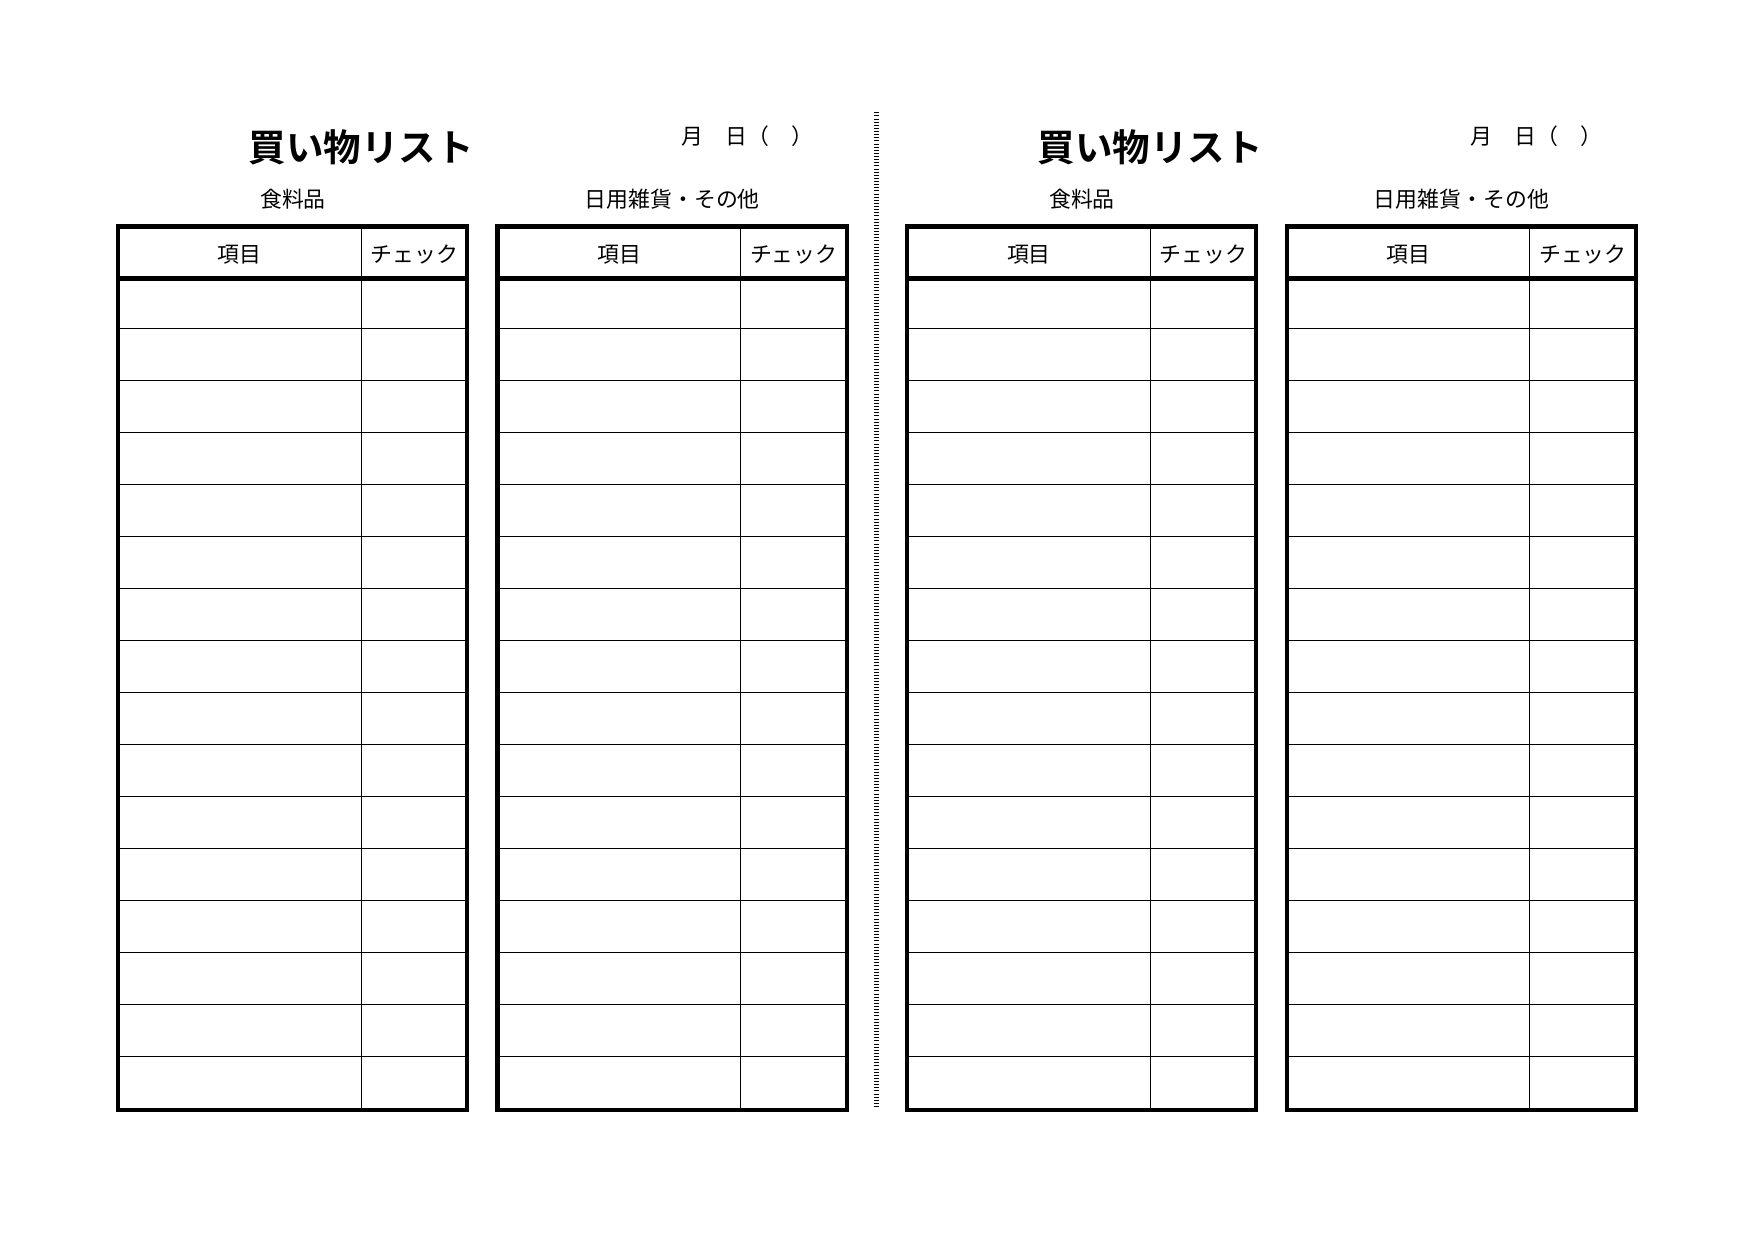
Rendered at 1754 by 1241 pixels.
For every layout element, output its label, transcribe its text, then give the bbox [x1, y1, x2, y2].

table_cell [1530, 433, 1634, 484]
table_cell [1258, 1004, 1285, 1056]
table_cell [1258, 588, 1285, 640]
table_cell [741, 1057, 845, 1108]
table_cell [469, 1004, 495, 1056]
table_header 月 日（ ） [604, 112, 847, 172]
table_cell [362, 485, 465, 536]
table_cell [120, 901, 361, 952]
table_cell [1258, 380, 1285, 432]
table_cell [469, 536, 495, 588]
table_cell [500, 485, 740, 536]
table_cell [120, 329, 361, 380]
table_cell [1530, 1005, 1634, 1056]
table_cell [469, 796, 495, 848]
table_cell [741, 1005, 845, 1056]
table_cell [741, 693, 845, 744]
table_cell [909, 433, 1150, 484]
table_cell [877, 380, 905, 432]
table_cell [120, 589, 361, 640]
table_cell [362, 1005, 465, 1056]
table_cell [469, 848, 495, 900]
table_cell [1289, 433, 1529, 484]
table_cell [469, 276, 495, 328]
table_cell [849, 276, 877, 328]
table_cell [362, 641, 465, 692]
table_cell [1530, 537, 1634, 588]
table_cell [1530, 745, 1634, 796]
table_cell [500, 953, 740, 1004]
table_cell [1151, 281, 1254, 328]
table_cell [469, 952, 495, 1004]
table_cell [1151, 953, 1254, 1004]
table_cell [877, 744, 905, 796]
table_cell [1151, 485, 1254, 536]
table_cell [849, 744, 877, 796]
table_cell [1258, 952, 1285, 1004]
table_cell [120, 381, 361, 432]
table_cell [909, 1005, 1150, 1056]
table_cell [1258, 692, 1285, 744]
table_header 月 日（ ） [1393, 112, 1636, 172]
table_cell [500, 745, 740, 796]
table_cell [849, 484, 877, 536]
table_cell [1258, 900, 1285, 952]
table_cell [1289, 1057, 1529, 1108]
table_cell [1258, 536, 1285, 588]
table_cell [1289, 641, 1529, 692]
table_cell [362, 797, 465, 848]
table_cell [1258, 796, 1285, 848]
table_cell [1289, 901, 1529, 952]
table_cell [120, 745, 361, 796]
table_cell [500, 329, 740, 380]
table_cell [1530, 641, 1634, 692]
table_cell [120, 953, 361, 1004]
table_cell [1289, 693, 1529, 744]
table_cell [741, 485, 845, 536]
table_cell [1151, 797, 1254, 848]
table_cell [1289, 745, 1529, 796]
table_cell [1289, 485, 1529, 536]
table_cell [1530, 381, 1634, 432]
table_cell [469, 432, 495, 484]
table_header 買い物リスト [907, 112, 1393, 172]
table_cell 項目 [1289, 229, 1529, 276]
table_cell [500, 797, 740, 848]
table_cell [877, 952, 905, 1004]
table_cell [909, 953, 1150, 1004]
table_cell [120, 641, 361, 692]
table_cell [1289, 381, 1529, 432]
table_cell [120, 849, 361, 900]
table_cell [1289, 589, 1529, 640]
table_cell [849, 952, 877, 1004]
table_cell [500, 589, 740, 640]
table_cell [741, 849, 845, 900]
table_cell [909, 537, 1150, 588]
table_cell [1258, 224, 1285, 276]
table_cell [849, 432, 877, 484]
table_cell [877, 536, 905, 588]
table_cell [1151, 589, 1254, 640]
table_cell 項目 [909, 229, 1150, 276]
table_cell [1151, 641, 1254, 692]
table_cell [909, 381, 1150, 432]
table_cell [500, 693, 740, 744]
table_cell [362, 693, 465, 744]
table_cell [849, 692, 877, 744]
table_cell チェック [362, 229, 465, 276]
table_cell [469, 744, 495, 796]
table_cell [909, 1057, 1150, 1108]
table_cell [469, 224, 495, 276]
table_cell [909, 641, 1150, 692]
table_cell [362, 329, 465, 380]
table_cell [877, 224, 905, 276]
table_cell [909, 745, 1150, 796]
table_cell [469, 380, 495, 432]
table_cell [1258, 432, 1285, 484]
table_cell [1530, 329, 1634, 380]
table_cell [849, 224, 877, 276]
table_cell 日用雑貨・その他 [1287, 173, 1636, 224]
table_cell [741, 953, 845, 1004]
table_cell [500, 281, 740, 328]
table_cell [849, 640, 877, 692]
table_cell [1151, 1057, 1254, 1108]
table_cell [1530, 901, 1634, 952]
table_cell [362, 745, 465, 796]
table_cell [909, 849, 1150, 900]
table_header 買い物リスト [118, 112, 604, 172]
table_cell [469, 692, 495, 744]
table_cell [877, 848, 905, 900]
table_cell [362, 1057, 465, 1108]
table_cell [877, 588, 905, 640]
table_cell [362, 901, 465, 952]
table_cell [1530, 693, 1634, 744]
table_cell [469, 640, 495, 692]
table_cell [849, 848, 877, 900]
table_cell [1530, 589, 1634, 640]
table_cell [1258, 328, 1285, 380]
table_cell [877, 1004, 905, 1056]
table_cell 項目 [120, 229, 361, 276]
table_cell [741, 329, 845, 380]
table_cell [362, 381, 465, 432]
table_cell [1530, 281, 1634, 328]
table_cell [909, 901, 1150, 952]
table_cell [362, 537, 465, 588]
table_cell [469, 1056, 495, 1108]
table_cell [1530, 849, 1634, 900]
table_cell [877, 484, 905, 536]
table_cell [849, 1004, 877, 1056]
table_cell [1258, 848, 1285, 900]
table_cell [741, 745, 845, 796]
table_cell [1151, 901, 1254, 952]
table_cell [1289, 797, 1529, 848]
table_cell [849, 1056, 877, 1108]
table_cell [1151, 329, 1254, 380]
table_cell [741, 901, 845, 952]
table_cell [1289, 329, 1529, 380]
table_cell [1258, 276, 1285, 328]
table_cell 食料品 [118, 173, 467, 224]
table_cell [1151, 693, 1254, 744]
table_cell チェック [1151, 229, 1254, 276]
table_cell [362, 953, 465, 1004]
table_cell [469, 588, 495, 640]
table_cell [120, 537, 361, 588]
table_cell [1151, 381, 1254, 432]
table_cell [1258, 640, 1285, 692]
table_cell [909, 797, 1150, 848]
table_cell [849, 380, 877, 432]
table_cell [500, 1057, 740, 1108]
table_cell [877, 1056, 905, 1108]
table_cell [877, 328, 905, 380]
table_cell [1151, 433, 1254, 484]
table_cell [741, 589, 845, 640]
table_cell [849, 536, 877, 588]
table_cell [1289, 953, 1529, 1004]
table_cell [120, 1005, 361, 1056]
table_cell [500, 641, 740, 692]
table_cell [849, 900, 877, 952]
table_cell [500, 433, 740, 484]
table_cell [741, 537, 845, 588]
table_cell [500, 901, 740, 952]
table_cell [909, 329, 1150, 380]
table_cell [741, 281, 845, 328]
table_cell [741, 641, 845, 692]
table_cell [1258, 484, 1285, 536]
table_cell [120, 433, 361, 484]
table_cell [120, 485, 361, 536]
table_cell [500, 537, 740, 588]
table_cell [1289, 537, 1529, 588]
table_cell [877, 173, 907, 224]
table_cell [362, 433, 465, 484]
table_cell [120, 281, 361, 328]
table_cell [741, 797, 845, 848]
table_cell [877, 276, 905, 328]
table_cell [849, 588, 877, 640]
table_cell [1151, 1005, 1254, 1056]
table_cell [362, 281, 465, 328]
table_cell [741, 433, 845, 484]
table_cell [877, 796, 905, 848]
table_cell [469, 900, 495, 952]
table_cell [1530, 953, 1634, 1004]
table_cell [1151, 849, 1254, 900]
table_cell [1289, 281, 1529, 328]
table_cell チェック [741, 229, 845, 276]
table_cell [1530, 797, 1634, 848]
table_cell [847, 173, 877, 224]
table_cell [909, 589, 1150, 640]
table_cell [877, 640, 905, 692]
table_cell [362, 849, 465, 900]
table_cell [909, 693, 1150, 744]
table_cell [1258, 744, 1285, 796]
table_cell [1289, 849, 1529, 900]
table_cell [467, 173, 497, 224]
table_cell [500, 849, 740, 900]
table_cell [849, 328, 877, 380]
table_cell [1530, 485, 1634, 536]
table_cell [877, 900, 905, 952]
table_cell [362, 589, 465, 640]
table_cell 食料品 [907, 173, 1256, 224]
table_cell 項目 [500, 229, 740, 276]
table_cell [120, 797, 361, 848]
table_cell [120, 1057, 361, 1108]
table_cell [909, 281, 1150, 328]
table_cell [849, 796, 877, 848]
table_cell チェック [1530, 229, 1634, 276]
table_cell [500, 381, 740, 432]
table_cell [1530, 1057, 1634, 1108]
table_cell [877, 432, 905, 484]
table_cell [1151, 537, 1254, 588]
table_cell [1151, 745, 1254, 796]
table_cell [120, 693, 361, 744]
table_cell [500, 1005, 740, 1056]
table_header [847, 112, 877, 172]
table_cell [741, 381, 845, 432]
table_cell [1289, 1005, 1529, 1056]
table_cell [469, 484, 495, 536]
table_header [877, 112, 907, 172]
table_cell [877, 692, 905, 744]
table_cell [1258, 1056, 1285, 1108]
table_cell 日用雑貨・その他 [498, 173, 847, 224]
table_cell [469, 328, 495, 380]
table_cell [1256, 173, 1287, 224]
table_cell [909, 485, 1150, 536]
